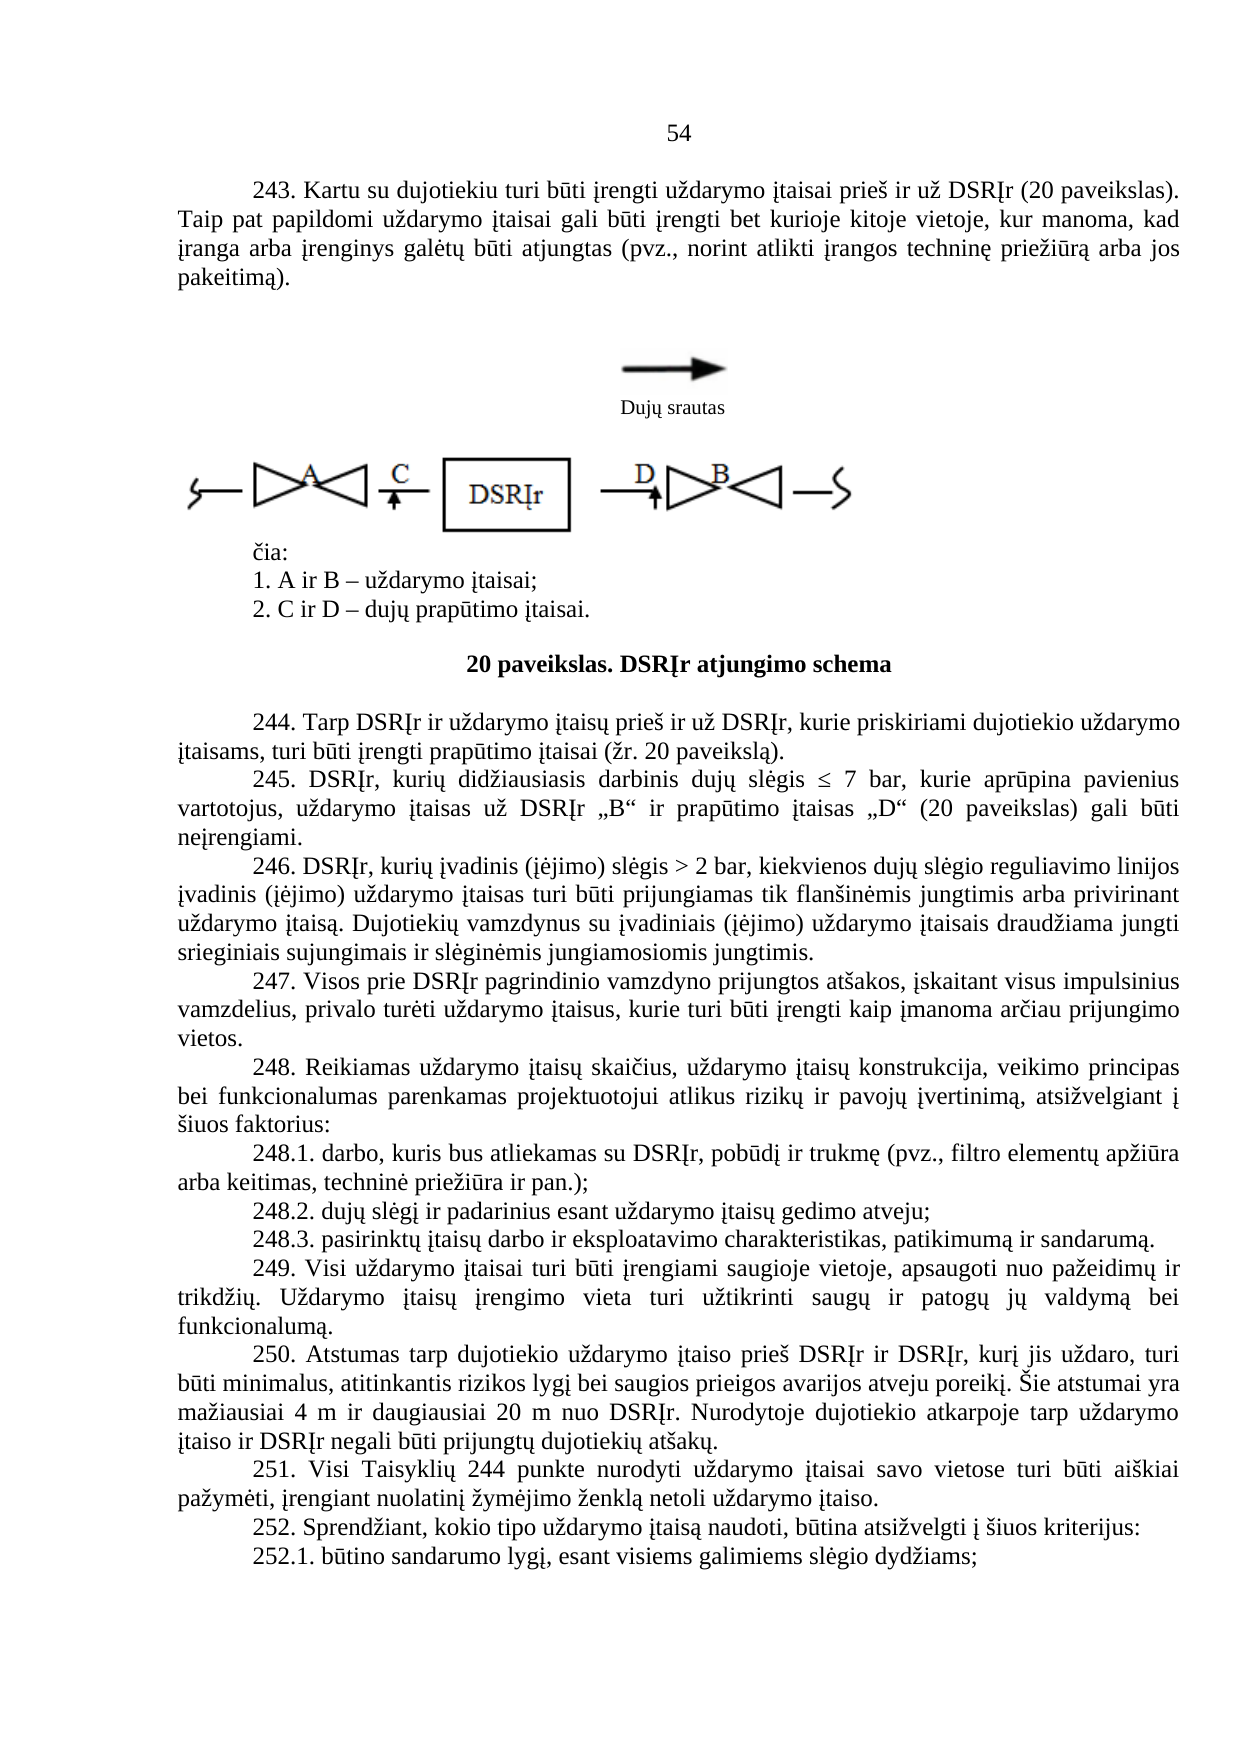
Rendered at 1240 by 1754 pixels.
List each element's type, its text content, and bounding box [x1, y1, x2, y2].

text 245. DSRĮr, kurių didžiausiasis darbinis dujų slėgis ≤ 7 bar, kurie aprūpina pavienius vartotojus, uždarymo įtaisas už DSRĮr „B“ ir prapūtimo įtaisas „D“ (20 paveikslas) gali būti neįrengiami. [177, 764, 1181, 851]
text 246. DSRĮr, kurių įvadinis (įėjimo) slėgis > 2 bar, kiekvienos dujų slėgio reguliavimo linijos įvadinis (įėjimo) uždarymo įtaisas turi būti prijungiamas tik flanšinėmis jungtimis arba privirinant uždarymo įtaisą. Dujotiekių vamzdynus su įvadiniais (įėjimo) uždarymo įtaisais draudžiama jungti srieginiais sujungimais ir slėginėmis jungiamosiomis jungtimis. [177, 851, 1181, 966]
text 250. Atstumas tarp dujotiekio uždarymo įtaiso prieš DSRĮr ir DSRĮr, kurį jis uždaro, turi būti minimalus, atitinkantis rizikos lygį bei saugios prieigos avarijos atveju poreikį. Šie atstumai yra mažiausiai 4 m ir daugiausiai 20 m nuo DSRĮr. Nurodytoje dujotiekio atkarpoje tarp uždarymo įtaiso ir DSRĮr negali būti prijungtų dujotiekių atšakų. [177, 1339, 1181, 1454]
text 244. Tarp DSRĮr ir uždarymo įtaisų prieš ir už DSRĮr, kurie priskiriami dujotiekio uždarymo įtaisams, turi būti įrengti prapūtimo įtaisai (žr. 20 paveikslą). [177, 707, 1181, 764]
text Dujų srautas [177, 395, 1181, 419]
text 249. Visi uždarymo įtaisai turi būti įrengiami saugioje vietoje, apsaugoti nuo pažeidimų ir trikdžių. Uždarymo įtaisų įrengimo vieta turi užtikrinti saugų ir patogų jų valdymą bei funkcionalumą. [177, 1253, 1181, 1339]
text 248.1. darbo, kuris bus atliekamas su DSRĮr, pobūdį ir trukmę (pvz., filtro elementų apžiūra arba keitimas, techninė priežiūra ir pan.); [177, 1138, 1181, 1196]
text 248.3. pasirinktų įtaisų darbo ir eksploatavimo charakteristikas, patikimumą ir sandarumą. [177, 1224, 1181, 1253]
text 251. Visi Taisyklių 244 punkte nurodyti uždarymo įtaisai savo vietose turi būti aiškiai pažymėti, įrengiant nuolatinį žymėjimo ženklą netoli uždarymo įtaiso. [177, 1454, 1181, 1512]
text 20 paveikslas. DSRĮr atjungimo schema [177, 649, 1181, 678]
text 243. Kartu su dujotiekiu turi būti įrengti uždarymo įtaisai prieš ir už DSRĮr (20 paveikslas). Taip pat papildomi uždarymo įtaisai gali būti įrengti bet kurioje kitoje vietoje, kur manoma, kad įranga arba įrenginys galėtų būti atjungtas (pvz., norint atlikti įrangos techninę priežiūrą arba jos pakeitimą). [177, 176, 1181, 291]
text 247. Visos prie DSRĮr pagrindinio vamzdyno prijungtos atšakos, įskaitant visus impulsinius vamzdelius, privalo turėti uždarymo įtaisus, kurie turi būti įrengti kaip įmanoma arčiau prijungimo vietos. [177, 966, 1181, 1052]
text 2. C ir D – dujų prapūtimo įtaisai. [177, 594, 1181, 623]
text 1. A ir B – uždarymo įtaisai; [177, 566, 1181, 594]
text čia: [177, 537, 1181, 566]
text 252. Sprendžiant, kokio tipo uždarymo įtaisą naudoti, būtina atsižvelgti į šiuos kriterijus: [177, 1512, 1181, 1541]
text 248. Reikiamas uždarymo įtaisų skaičius, uždarymo įtaisų konstrukcija, veikimo principas bei funkcionalumas parenkamas projektuotojui atlikus rizikų ir pavojų įvertinimą, atsižvelgiant į šiuos faktorius: [177, 1052, 1181, 1138]
text 248.2. dujų slėgį ir padarinius esant uždarymo įtaisų gedimo atveju; [177, 1196, 1181, 1224]
text 252.1. būtino sandarumo lygį, esant visiems galimiems slėgio dydžiams; [177, 1541, 1181, 1569]
